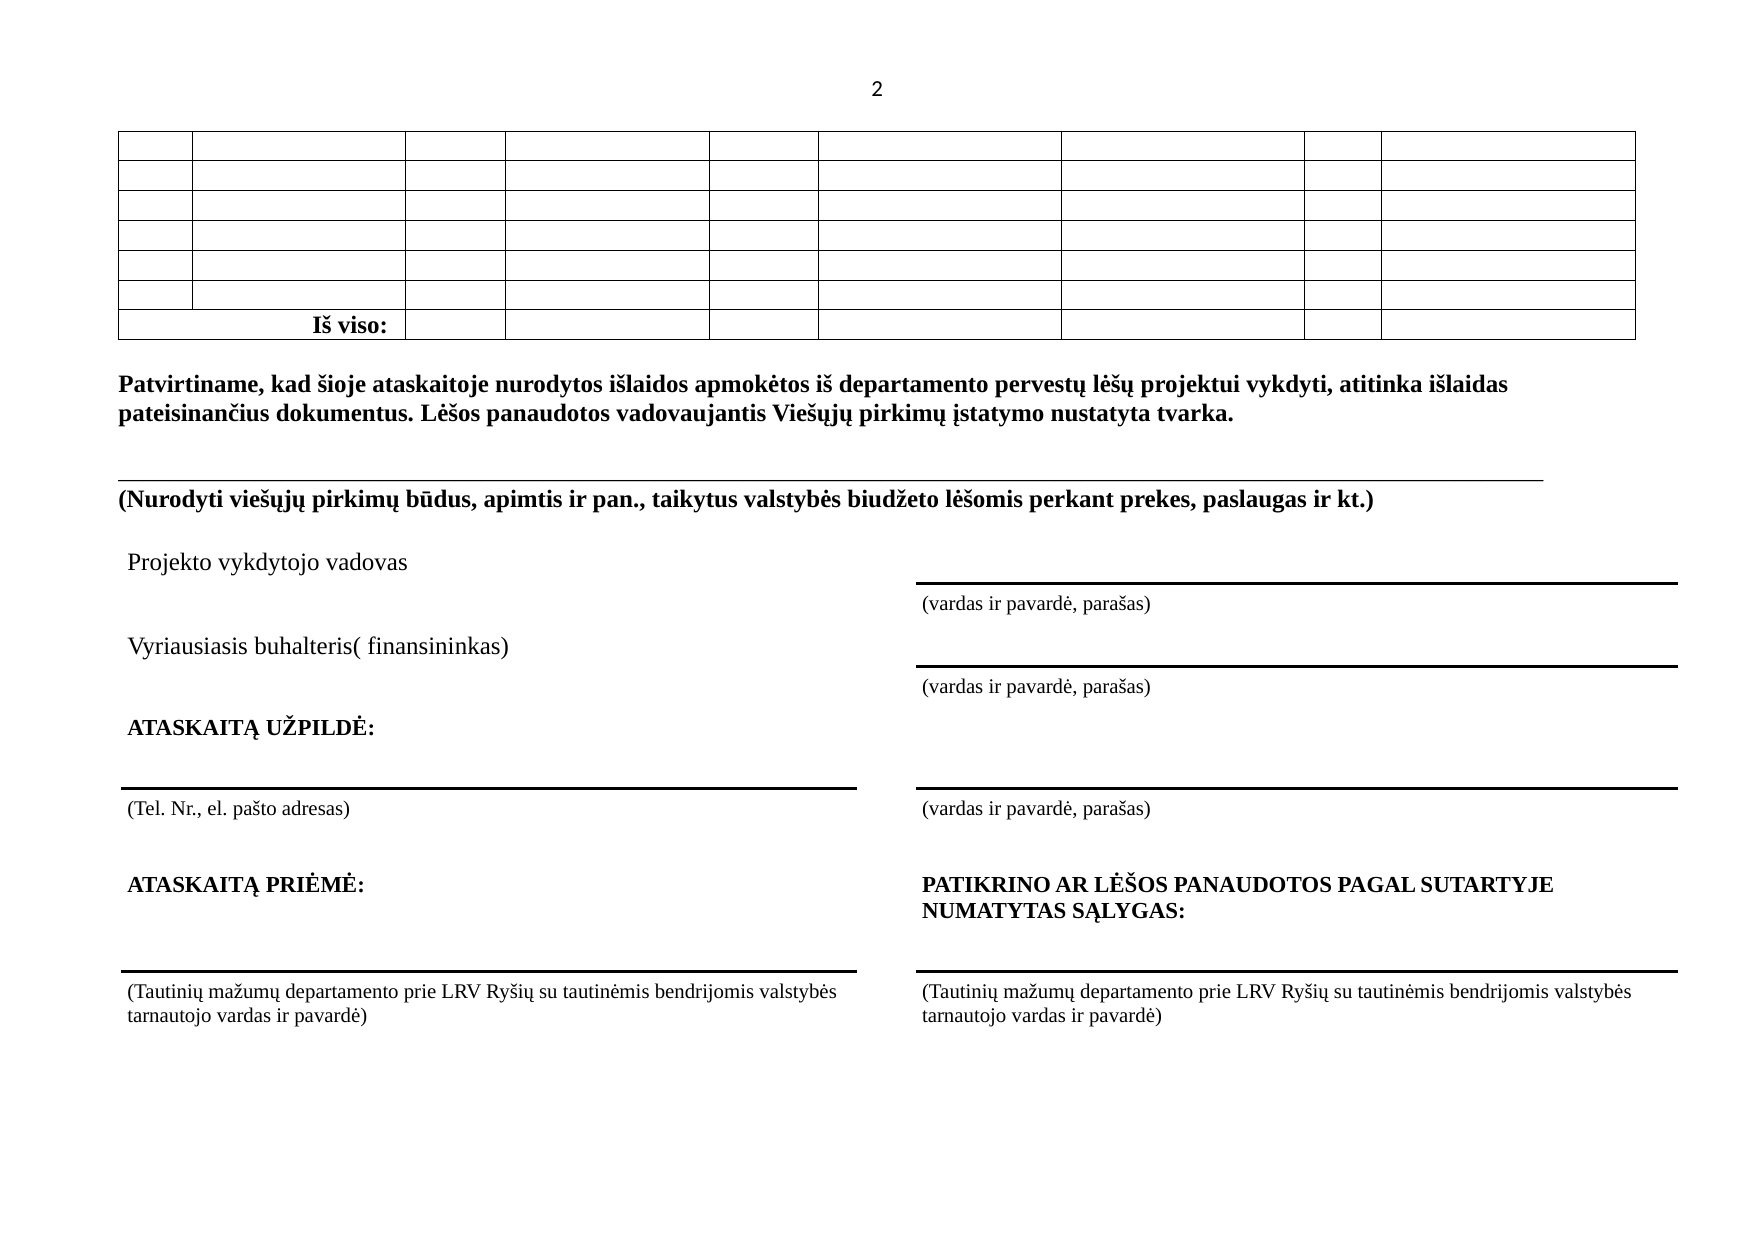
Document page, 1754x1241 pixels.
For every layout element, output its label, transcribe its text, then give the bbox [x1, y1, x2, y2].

table_cell (Tel. Nr., el. pašto adresas) [121, 790, 857, 825]
table_cell [819, 310, 1061, 339]
table_cell [916, 709, 1678, 746]
table_cell [916, 746, 1678, 787]
table_cell [857, 825, 916, 865]
table_cell [1382, 221, 1635, 250]
table_cell [193, 251, 405, 279]
table_cell [193, 281, 405, 309]
table_cell [1062, 251, 1304, 279]
table_cell [710, 221, 818, 250]
table_cell [857, 787, 916, 825]
table_cell [857, 665, 916, 708]
table_cell [1305, 161, 1381, 190]
table_cell [121, 665, 857, 708]
table_cell [819, 191, 1061, 220]
table_cell [119, 132, 192, 160]
table_cell [819, 251, 1061, 279]
table_header Projekto vykdytojo vadovas [121, 541, 857, 582]
table_cell (vardas ir pavardė, parašas) [916, 585, 1678, 625]
table_cell [406, 310, 505, 339]
table_cell [406, 161, 505, 190]
table_cell [916, 825, 1678, 865]
table_cell [857, 625, 916, 665]
table_cell [1382, 191, 1635, 220]
table_cell Vyriausiasis buhalteris( finansininkas) [121, 625, 857, 665]
table_cell [1382, 281, 1635, 309]
table_cell [193, 221, 405, 250]
table_cell Iš viso: [119, 310, 405, 339]
table_cell [119, 221, 192, 250]
table_cell [193, 191, 405, 220]
table_cell ATASKAITĄ UŽPILDĖ: [121, 709, 857, 746]
table_header [916, 541, 1678, 582]
text Patvirtiname, kad šioje ataskaitoje nurodytos išlaidos apmokėtos iš departamento pervestų lėšų projektui vykdyti, atitinka išlaidas pateisinančius dokumentus. Lėšos panaudotos vadovaujantis Viešųjų pirkimų įstatymo nustatyta tvarka. [118, 369, 1636, 426]
table_cell [1062, 281, 1304, 309]
table_cell [193, 161, 405, 190]
table_cell (vardas ir pavardė, parašas) [916, 790, 1678, 825]
table_cell [1382, 251, 1635, 279]
table_cell [710, 191, 818, 220]
table_cell [1382, 161, 1635, 190]
table_cell [710, 132, 818, 160]
text (Nurodyti viešųjų pirkimų būdus, apimtis ir pan., taikytus valstybės biudžeto lėšomis perkant prekes, paslaugas ir kt.) [118, 484, 1636, 513]
table_cell [857, 970, 916, 1032]
table_cell [819, 132, 1061, 160]
table_cell [119, 161, 192, 190]
table_cell [121, 930, 857, 970]
table_cell (vardas ir pavardė, parašas) [916, 668, 1678, 708]
table_cell [1062, 310, 1304, 339]
table_cell [1062, 221, 1304, 250]
table_cell [1305, 310, 1381, 339]
table_cell [1305, 281, 1381, 309]
table_cell [119, 191, 192, 220]
table_cell [916, 930, 1678, 970]
table_cell [119, 251, 192, 279]
table_cell [406, 251, 505, 279]
table_cell [710, 281, 818, 309]
table_cell PATIKRINO AR LĖŠOS PANAUDOTOS PAGAL SUTARTYJE NUMATYTAS SĄLYGAS: [916, 865, 1678, 929]
table_cell [506, 221, 709, 250]
table_cell [506, 310, 709, 339]
table_cell [819, 161, 1061, 190]
text __________________________________________________________________________________________________________________ [118, 455, 1636, 484]
table_cell [857, 746, 916, 787]
table_cell [121, 582, 857, 625]
table_cell [121, 746, 857, 787]
table_cell ATASKAITĄ PRIĖMĖ: [121, 865, 857, 929]
table_cell [1305, 132, 1381, 160]
table_cell [121, 825, 857, 865]
table_cell [506, 191, 709, 220]
table_cell [406, 221, 505, 250]
table_cell [406, 281, 505, 309]
table_cell [710, 161, 818, 190]
table_cell [1062, 132, 1304, 160]
table_cell (Tautinių mažumų departamento prie LRV Ryšių su tautinėmis bendrijomis valstybės tarnautojo vardas ir pavardė) [916, 973, 1678, 1032]
table_cell [857, 709, 916, 746]
table_cell [710, 251, 818, 279]
table_cell [857, 582, 916, 625]
table_cell [506, 132, 709, 160]
table_cell (Tautinių mažumų departamento prie LRV Ryšių su tautinėmis bendrijomis valstybės tarnautojo vardas ir pavardė) [121, 973, 857, 1032]
table_cell [857, 865, 916, 929]
table_header [857, 541, 916, 582]
table_cell [710, 310, 818, 339]
table_cell [819, 221, 1061, 250]
table_cell [119, 281, 192, 309]
table_cell [1382, 132, 1635, 160]
table_cell [1062, 191, 1304, 220]
table_cell [819, 281, 1061, 309]
table_cell [193, 132, 405, 160]
table_cell [406, 191, 505, 220]
table_cell [506, 161, 709, 190]
table_cell [506, 251, 709, 279]
table_cell [1305, 251, 1381, 279]
table_cell [1062, 161, 1304, 190]
table_cell [506, 281, 709, 309]
table_cell [406, 132, 505, 160]
table_cell [916, 625, 1678, 665]
table_cell [1382, 310, 1635, 339]
table_cell [1305, 221, 1381, 250]
table_cell [1305, 191, 1381, 220]
table_cell [857, 930, 916, 970]
